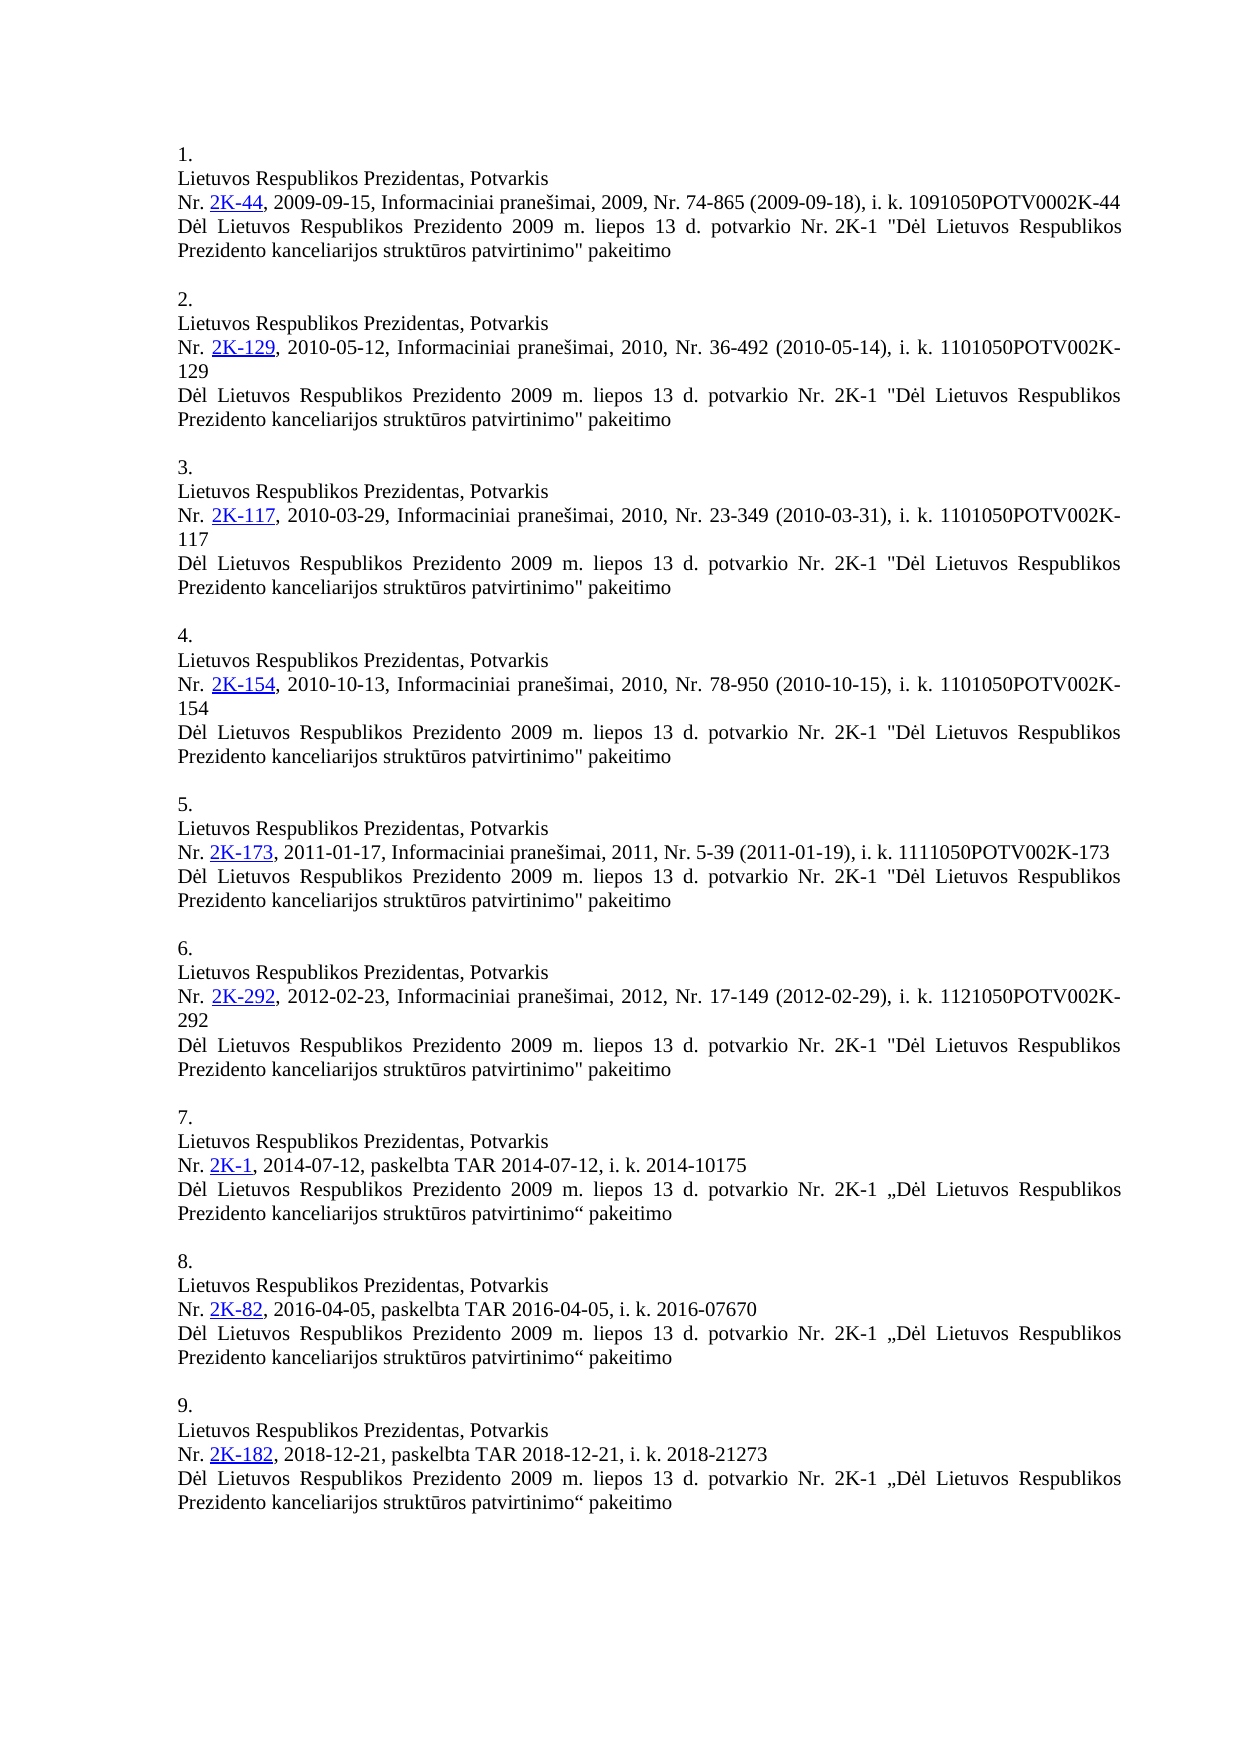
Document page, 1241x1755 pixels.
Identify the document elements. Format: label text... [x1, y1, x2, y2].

text Nr. 2K-82, 2016-04-05, paskelbta TAR 2016-04-05, i. k. 2016-07670 [177, 1297, 1122, 1321]
text 3. [177, 455, 1122, 479]
text Lietuvos Respublikos Prezidentas, Potvarkis [177, 479, 1122, 503]
text 7. [177, 1105, 1122, 1129]
text Lietuvos Respublikos Prezidentas, Potvarkis [177, 1129, 1122, 1153]
text Nr. 2K-173, 2011-01-17, Informaciniai pranešimai, 2011, Nr. 5-39 (2011-01-19), i. k. 1111050POTV002K-173 [177, 840, 1122, 864]
text 8. [177, 1249, 1122, 1273]
text Nr. 2K-154, 2010-10-13, Informaciniai pranešimai, 2010, Nr. 78-950 (2010-10-15), i. k. 1101050POTV002K-154 [177, 672, 1122, 720]
text Dėl Lietuvos Respublikos Prezidento 2009 m. liepos 13 d. potvarkio Nr. 2K-1 „Dėl Lietuvos Respublikos Prezidento kanceliarijos struktūros patvirtinimo“ pakeitimo [177, 1466, 1122, 1514]
text Lietuvos Respublikos Prezidentas, Potvarkis [177, 647, 1122, 672]
text Dėl Lietuvos Respublikos Prezidento 2009 m. liepos 13 d. potvarkio Nr. 2K-1 "Dėl Lietuvos Respublikos Prezidento kanceliarijos struktūros patvirtinimo" pakeitimo [177, 864, 1122, 912]
text Lietuvos Respublikos Prezidentas, Potvarkis [177, 960, 1122, 984]
text 5. [177, 792, 1122, 816]
text Dėl Lietuvos Respublikos Prezidento 2009 m. liepos 13 d. potvarkio Nr. 2K-1 "Dėl Lietuvos Respublikos Prezidento kanceliarijos struktūros patvirtinimo" pakeitimo [177, 551, 1122, 599]
text Nr. 2K-117, 2010-03-29, Informaciniai pranešimai, 2010, Nr. 23-349 (2010-03-31), i. k. 1101050POTV002K-117 [177, 503, 1122, 551]
text Nr. 2K-129, 2010-05-12, Informaciniai pranešimai, 2010, Nr. 36-492 (2010-05-14), i. k. 1101050POTV002K-129 [177, 335, 1122, 383]
text 4. [177, 623, 1122, 647]
text Nr. 2K-1, 2014-07-12, paskelbta TAR 2014-07-12, i. k. 2014-10175 [177, 1153, 1122, 1177]
text Nr. 2K-44, 2009-09-15, Informaciniai pranešimai, 2009, Nr. 74-865 (2009-09-18), i. k. 1091050POTV0002K-44 [177, 190, 1122, 214]
text Lietuvos Respublikos Prezidentas, Potvarkis [177, 1273, 1122, 1297]
text Lietuvos Respublikos Prezidentas, Potvarkis [177, 311, 1122, 335]
text Lietuvos Respublikos Prezidentas, Potvarkis [177, 166, 1122, 190]
text Lietuvos Respublikos Prezidentas, Potvarkis [177, 816, 1122, 840]
text Dėl Lietuvos Respublikos Prezidento 2009 m. liepos 13 d. potvarkio Nr. 2K-1 „Dėl Lietuvos Respublikos Prezidento kanceliarijos struktūros patvirtinimo“ pakeitimo [177, 1321, 1122, 1369]
text 2. [177, 287, 1122, 311]
text Dėl Lietuvos Respublikos Prezidento 2009 m. liepos 13 d. potvarkio Nr. 2K-1 "Dėl Lietuvos Respublikos Prezidento kanceliarijos struktūros patvirtinimo" pakeitimo [177, 383, 1122, 431]
text 9. [177, 1393, 1122, 1417]
text Nr. 2K-292, 2012-02-23, Informaciniai pranešimai, 2012, Nr. 17-149 (2012-02-29), i. k. 1121050POTV002K-292 [177, 984, 1122, 1032]
text Nr. 2K-182, 2018-12-21, paskelbta TAR 2018-12-21, i. k. 2018-21273 [177, 1442, 1122, 1466]
text 1. [177, 142, 1122, 166]
text Dėl Lietuvos Respublikos Prezidento 2009 m. liepos 13 d. potvarkio Nr. 2K-1 "Dėl Lietuvos Respublikos Prezidento kanceliarijos struktūros patvirtinimo" pakeitimo [177, 214, 1122, 262]
text Dėl Lietuvos Respublikos Prezidento 2009 m. liepos 13 d. potvarkio Nr. 2K-1 "Dėl Lietuvos Respublikos Prezidento kanceliarijos struktūros patvirtinimo" pakeitimo [177, 720, 1122, 768]
text Lietuvos Respublikos Prezidentas, Potvarkis [177, 1417, 1122, 1442]
text 6. [177, 936, 1122, 960]
text Dėl Lietuvos Respublikos Prezidento 2009 m. liepos 13 d. potvarkio Nr. 2K-1 „Dėl Lietuvos Respublikos Prezidento kanceliarijos struktūros patvirtinimo“ pakeitimo [177, 1177, 1122, 1225]
text Dėl Lietuvos Respublikos Prezidento 2009 m. liepos 13 d. potvarkio Nr. 2K-1 "Dėl Lietuvos Respublikos Prezidento kanceliarijos struktūros patvirtinimo" pakeitimo [177, 1032, 1122, 1081]
